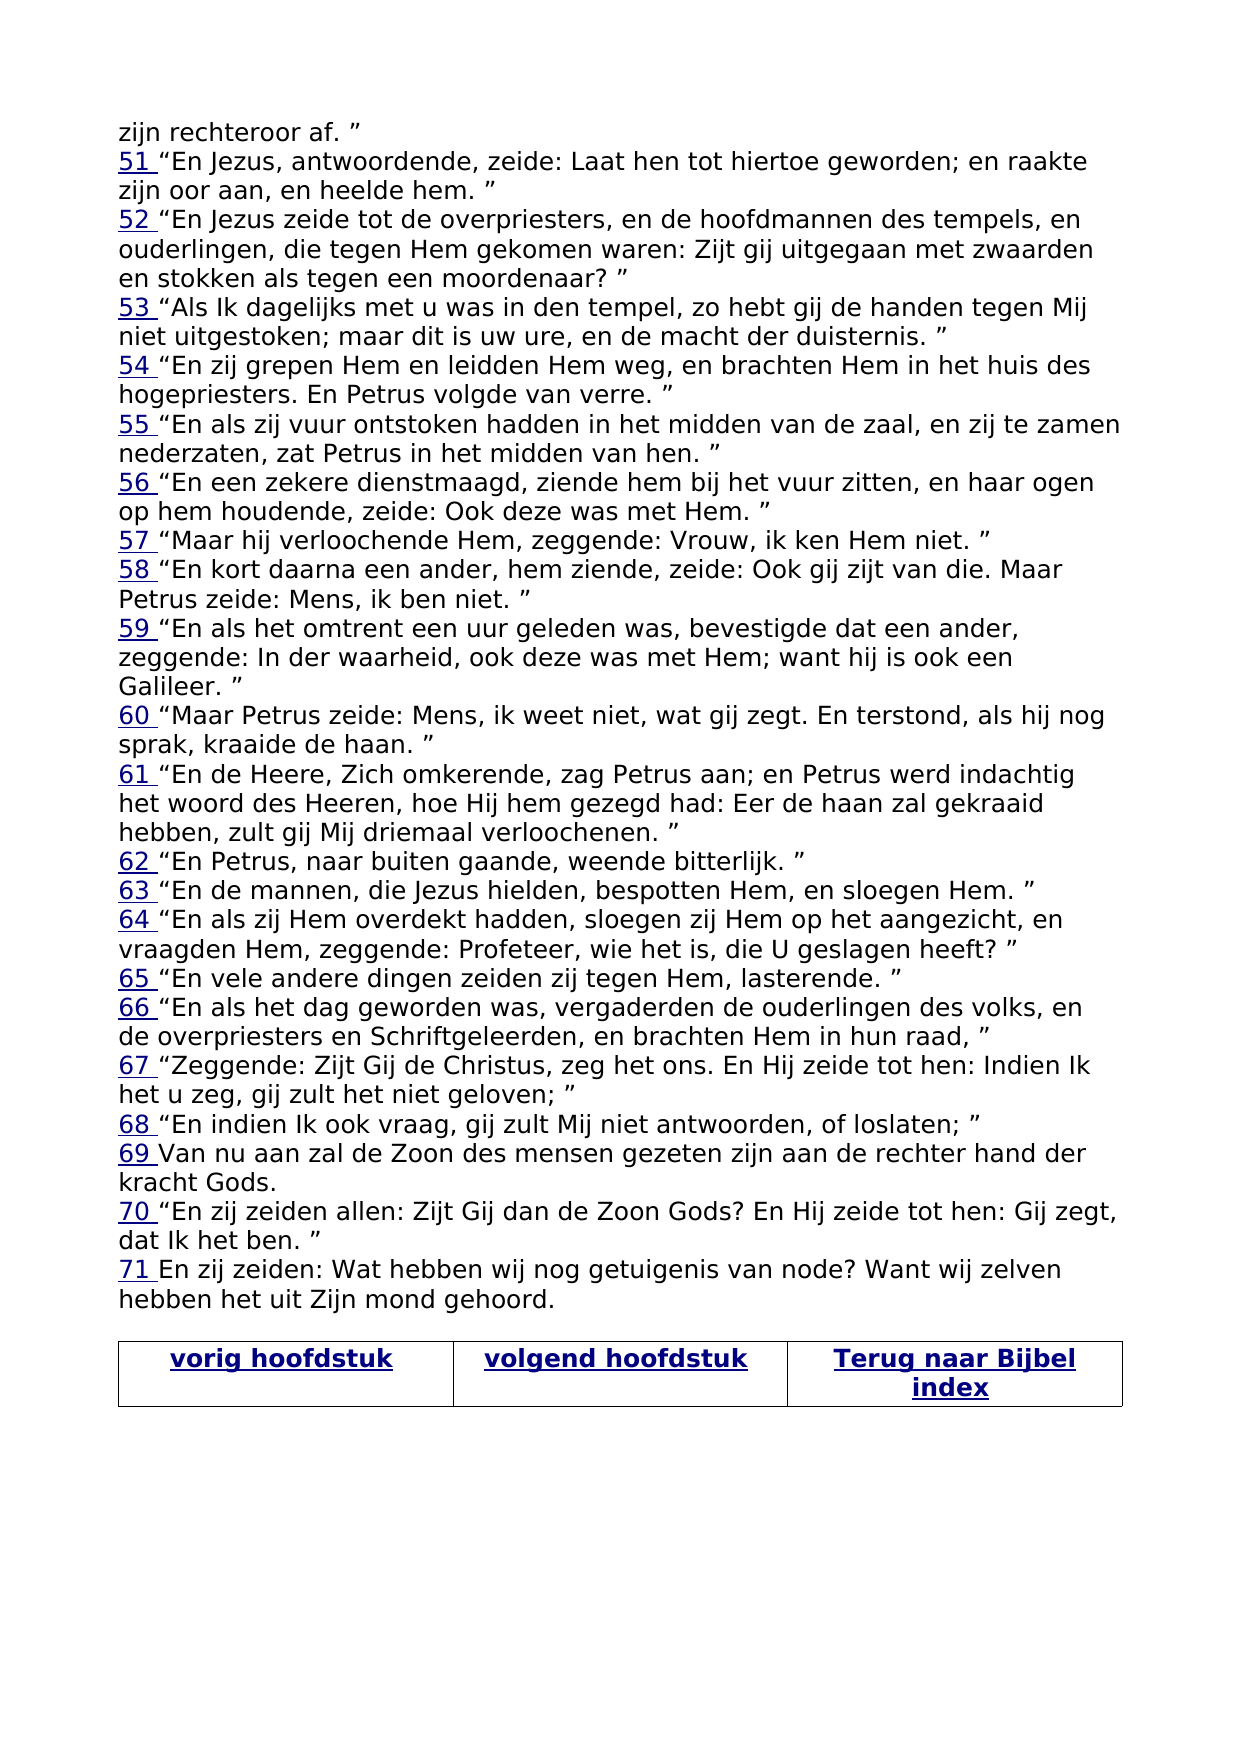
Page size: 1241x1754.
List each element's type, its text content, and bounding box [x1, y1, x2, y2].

table_header volgend hoofdstuk [454, 1342, 787, 1406]
table_header Terug naar Bijbel index [788, 1342, 1122, 1406]
table_header vorig hoofdstuk [119, 1342, 453, 1406]
text zijn rechteroor af. ” 51 “En Jezus, antwoordende, zeide: Laat hen tot hiertoe geworden; en raakte zijn oor aan, en heelde hem. ” 52 “En Jezus zeide tot de overpriesters, en de hoofdmannen des tempels, en ouderlingen, die tegen Hem gekomen waren: Zijt gij uitgegaan met zwaarden en stokken als tegen een moordenaar? ” 53 “Als Ik dagelijks met u was in den tempel, zo hebt gij de handen tegen Mij niet uitgestoken; maar dit is uw ure, en de macht der duisternis. ” 54 “En zij grepen Hem en leidden Hem weg, en brachten Hem in het huis des hogepriesters. En Petrus volgde van verre. ” 55 “En als zij vuur ontstoken hadden in het midden van de zaal, en zij te zamen nederzaten, zat Petrus in het midden van hen. ” 56 “En een zekere dienstmaagd, ziende hem bij het vuur zitten, en haar ogen op hem houdende, zeide: Ook deze was met Hem. ” 57 “Maar hij verloochende Hem, zeggende: Vrouw, ik ken Hem niet. ” 58 “En kort daarna een ander, hem ziende, zeide: Ook gij zijt van die. Maar Petrus zeide: Mens, ik ben niet. ” 59 “En als het omtrent een uur geleden was, bevestigde dat een ander, zeggende: In der waarheid, ook deze was met Hem; want hij is ook een Galileer. ” 60 “Maar Petrus zeide: Mens, ik weet niet, wat gij zegt. En terstond, als hij nog sprak, kraaide de haan. ” 61 “En de Heere, Zich omkerende, zag Petrus aan; en Petrus werd indachtig het woord des Heeren, hoe Hij hem gezegd had: Eer de haan zal gekraaid hebben, zult gij Mij driemaal verloochenen. ” 62 “En Petrus, naar buiten gaande, weende bitterlijk. ” 63 “En de mannen, die Jezus hielden, bespotten Hem, en sloegen Hem. ” 64 “En als zij Hem overdekt hadden, sloegen zij Hem op het aangezicht, en vraagden Hem, zeggende: Profeteer, wie het is, die U geslagen heeft? ” 65 “En vele andere dingen zeiden zij tegen Hem, lasterende. ” 66 “En als het dag geworden was, vergaderden de ouderlingen des volks, en de overpriesters en Schriftgeleerden, en brachten Hem in hun raad, ” 67 “Zeggende: Zijt Gij de Christus, zeg het ons. En Hij zeide tot hen: Indien Ik het u zeg, gij zult het niet geloven; ” 68 “En indien Ik ook vraag, gij zult Mij niet antwoorden, of loslaten; ” 69 Van nu aan zal de Zoon des mensen gezeten zijn aan de rechter hand der kracht Gods. 70 “En zij zeiden allen: Zijt Gij dan de Zoon Gods? En Hij zeide tot hen: Gij zegt, dat Ik het ben. ” 71 En zij zeiden: Wat hebben wij nog getuigenis van node? Want wij zelven hebben het uit Zijn mond gehoord. [118, 118, 1122, 1314]
